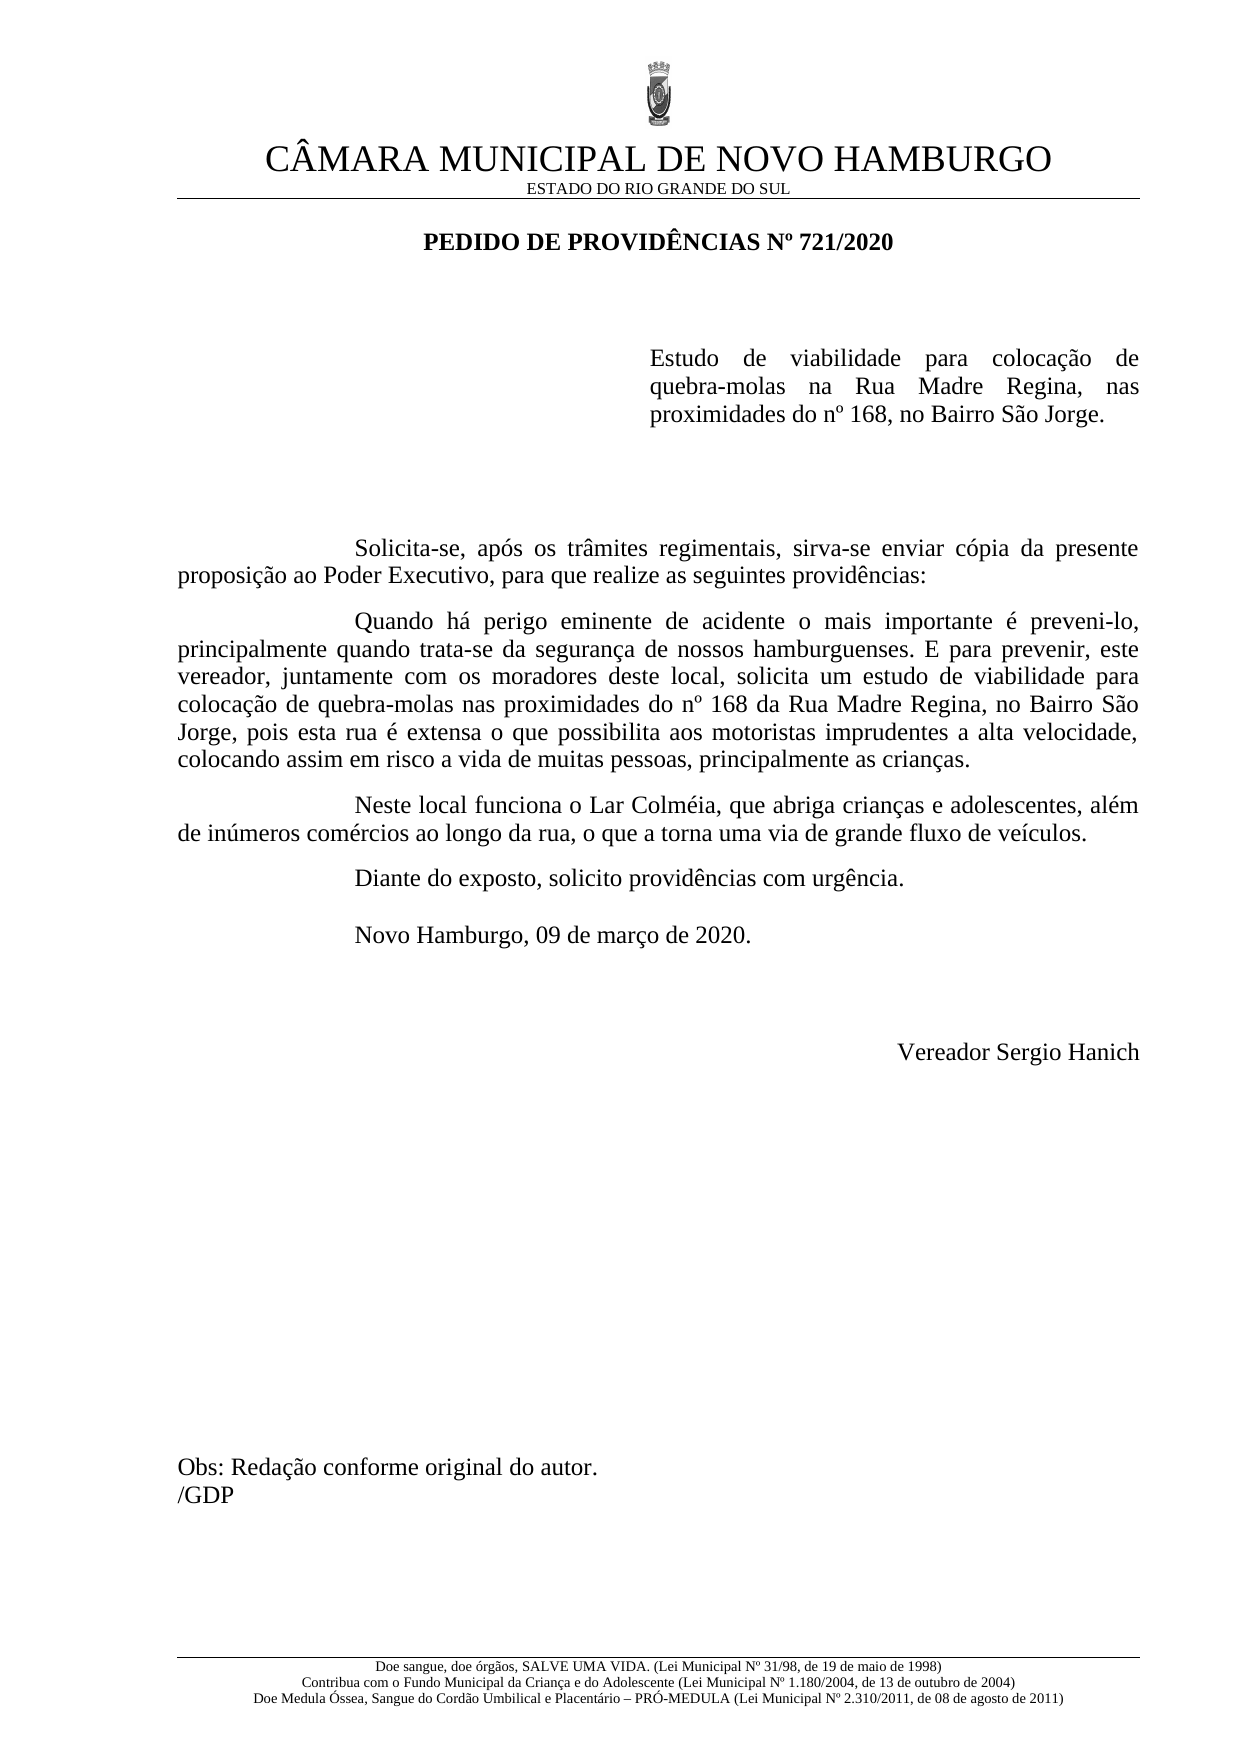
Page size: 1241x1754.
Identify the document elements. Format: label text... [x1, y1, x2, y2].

text Novo Hamburgo, 09 de março de 2020. [177, 921, 1140, 949]
text Quando há perigo eminente de acidente o mais importante é preveni-lo, principalmente quando trata-se da segurança de nossos hamburguenses. E para prevenir, este vereador, juntamente com os moradores deste local, solicita um estudo de viabilidade para colocação de quebra-molas nas proximidades do nº 168 da Rua Madre Regina, no Bairro São Jorge, pois esta rua é extensa o que possibilita aos motoristas imprudentes a alta velocidade, colocando assim em risco a vida de muitas pessoas, principalmente as crianças. [177, 607, 1140, 773]
text Estudo de viabilidade para colocação de quebra-molas na Rua Madre Regina, nas proximidades do nº 168, no Bairro São Jorge. [649, 344, 1140, 428]
text Neste local funciona o Lar Colméia, que abriga crianças e adolescentes, além de inúmeros comércios ao longo da rua, o que a torna uma via de grande fluxo de veículos. [177, 791, 1140, 846]
text Obs: Redação conforme original do autor. [177, 1453, 1140, 1481]
text /GDP [177, 1481, 1140, 1509]
text Vereador Sergio Hanich [177, 1038, 1140, 1065]
text PEDIDO DE PROVIDÊNCIAS Nº 721/2020 [177, 228, 1140, 256]
text Solicita-se, após os trâmites regimentais, sirva-se enviar cópia da presente proposição ao Poder Executivo, para que realize as seguintes providências: [177, 534, 1140, 589]
text Diante do exposto, solicito providências com urgência. [177, 864, 1140, 892]
